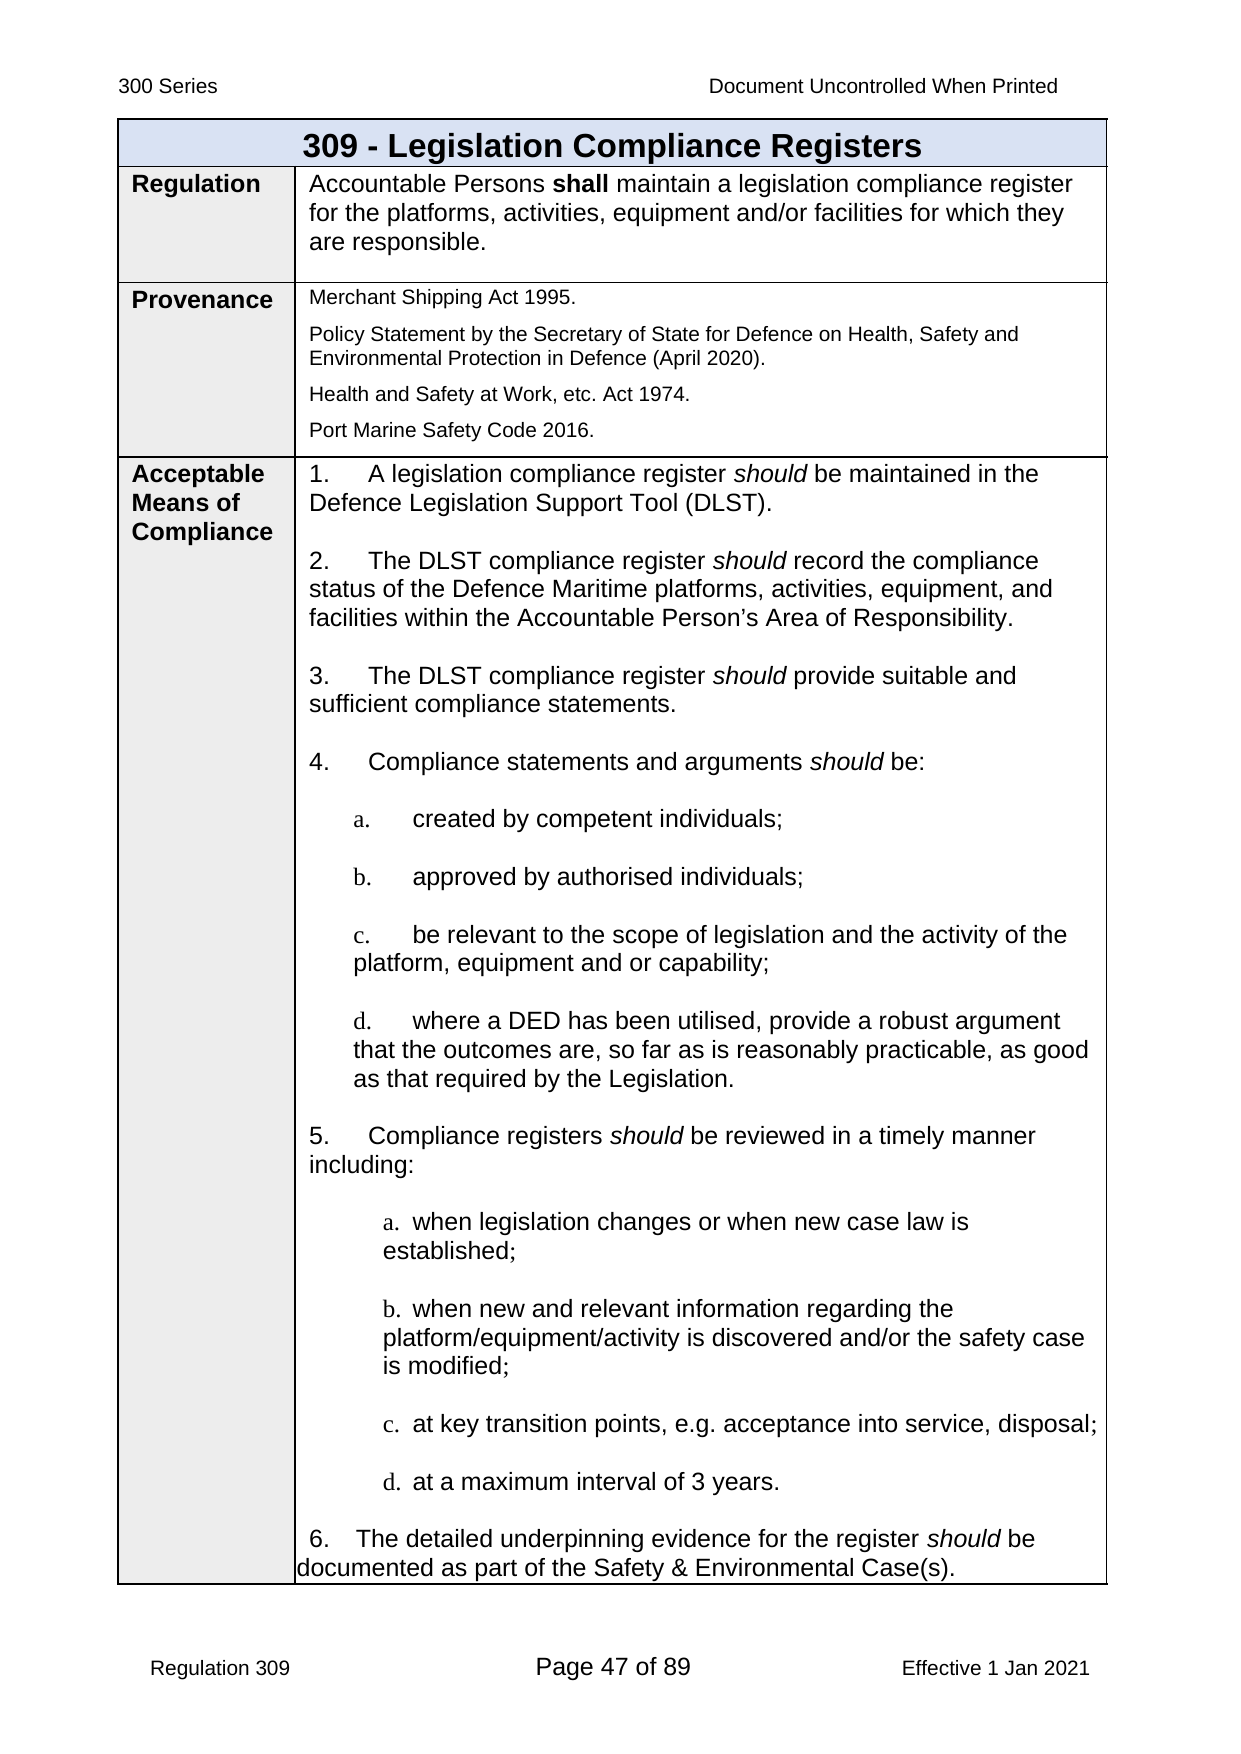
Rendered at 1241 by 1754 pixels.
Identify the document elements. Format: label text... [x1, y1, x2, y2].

table_cell Accountable Persons shall maintain a legislation compliance register for the platforms, activities, equipment and/or facilities for which they are responsible. [296, 167, 1106, 282]
table_cell Acceptable Means of Compliance [119, 458, 294, 1583]
table_header 309 - Legislation Compliance Registers [119, 120, 1106, 166]
table_cell Regulation [119, 167, 294, 282]
table_cell Provenance [119, 283, 294, 456]
table_cell A legislation compliance register should be maintained in the Defence Legislation Support Tool (DLST). The DLST compliance register should record the compliance status of the Defence Maritime platforms, activities, equipment, and facilities within the Accountable Person’s Area of Responsibility. The DLST compliance register should provide suitable and sufficient compliance statements. Compliance statements and arguments should be: created by competent individuals; approved by authorised individuals; be relevant to the scope of legislation and the activity of the platform, equipment and or capability; where a DED has been utilised, provide a robust argument that the outcomes are, so far as is reasonably practicable, as good as that required by the Legislation. Compliance registers should be reviewed in a timely manner including: when legislation changes or when new case law is established; when new and relevant information regarding the platform/equipment/activity is discovered and/or the safety case is modified; at key transition points, e.g. acceptance into service, disposal; at a maximum interval of 3 years. The detailed underpinning evidence for the register should be documented as part of the Safety & Environmental Case(s). [296, 458, 1106, 1583]
table_cell Merchant Shipping Act 1995. Policy Statement by the Secretary of State for Defence on Health, Safety and Environmental Protection in Defence (April 2020). Health and Safety at Work, etc. Act 1974. Port Marine Safety Code 2016. [296, 283, 1106, 456]
